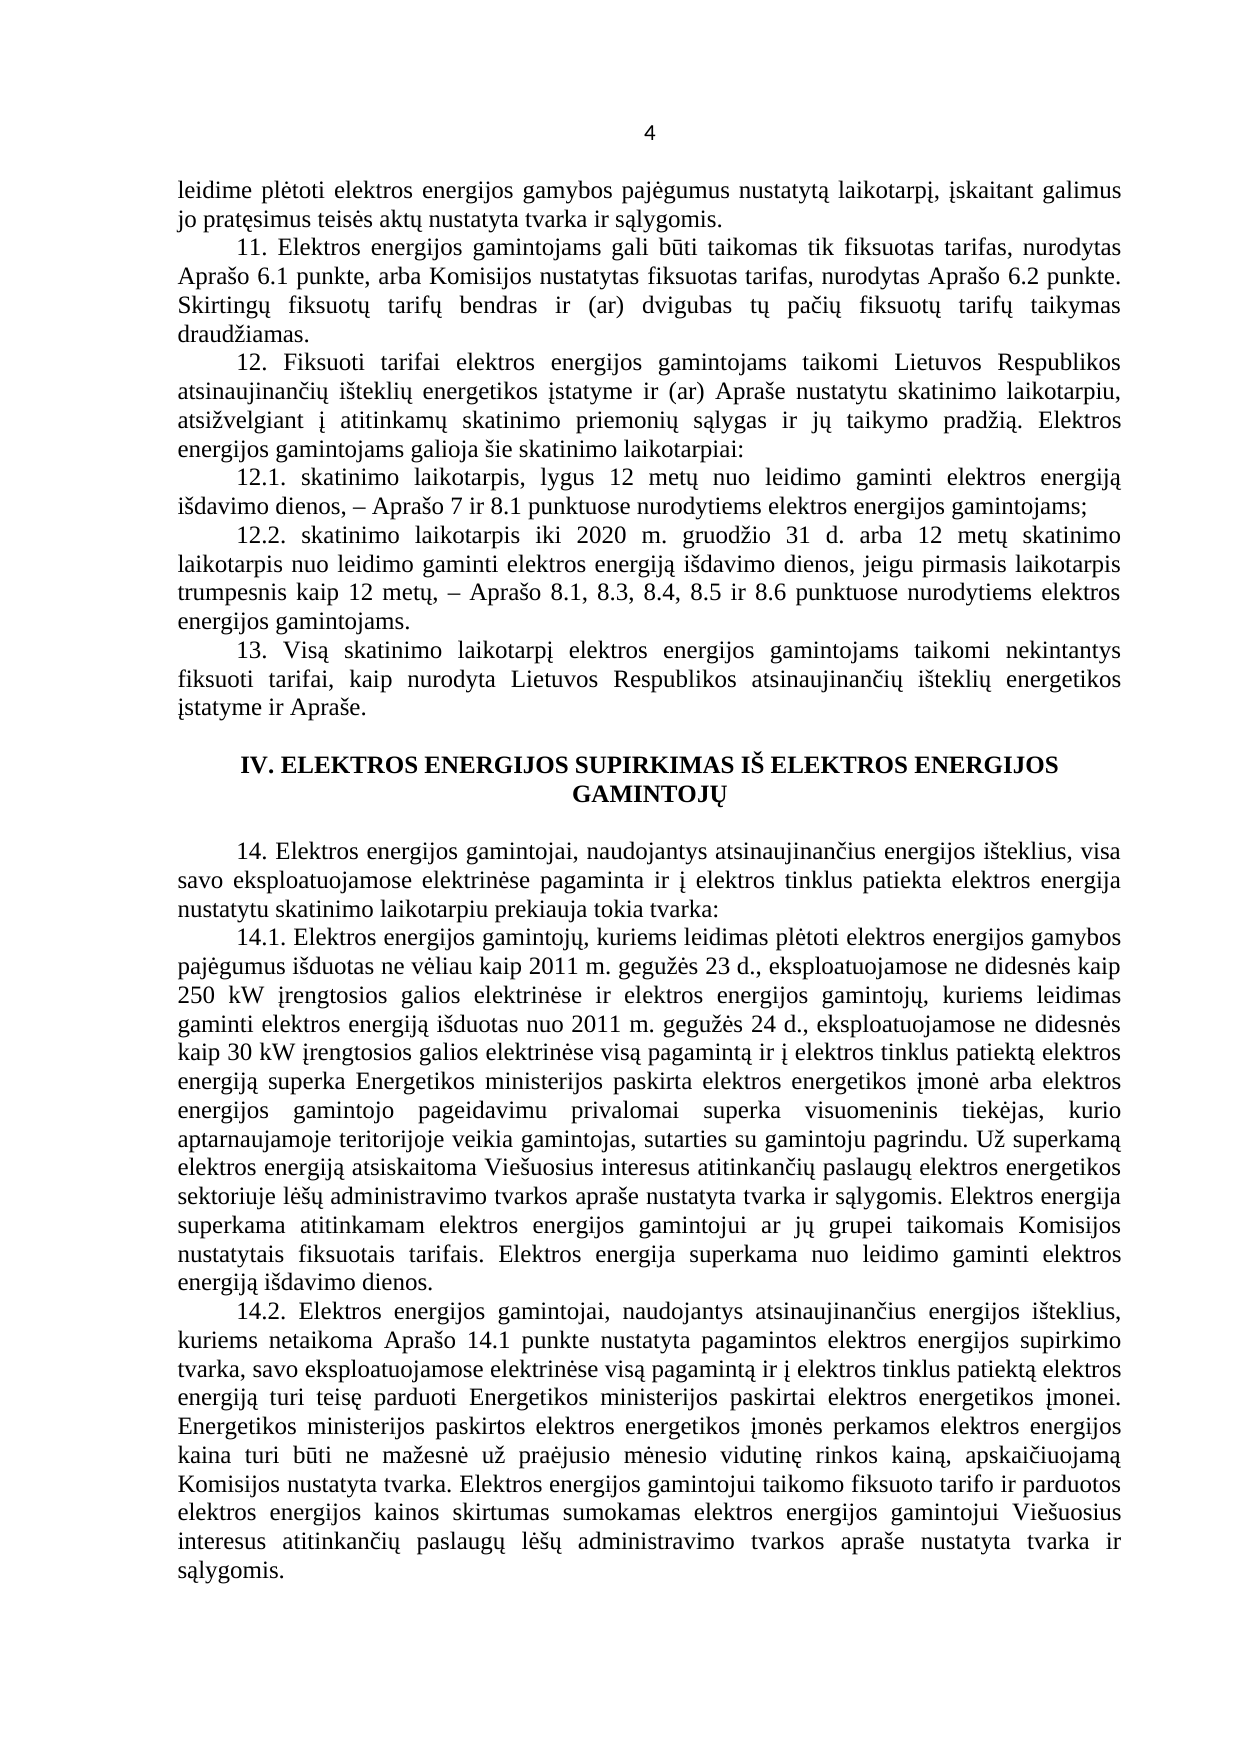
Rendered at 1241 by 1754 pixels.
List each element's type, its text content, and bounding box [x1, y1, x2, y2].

text 12.1. skatinimo laikotarpis, lygus 12 metų nuo leidimo gaminti elektros energiją išdavimo dienos, – Aprašo 7 ir 8.1 punktuose nurodytiems elektros energijos gamintojams; [177, 462, 1122, 520]
text 11. Elektros energijos gamintojams gali būti taikomas tik fiksuotas tarifas, nurodytas Aprašo 6.1 punkte, arba Komisijos nustatytas fiksuotas tarifas, nurodytas Aprašo 6.2 punkte. Skirtingų fiksuotų tarifų bendras ir (ar) dvigubas tų pačių fiksuotų tarifų taikymas draudžiamas. [177, 232, 1122, 347]
text IV. ELEKTROS ENERGIJOS SUPIRKIMAS IŠ ELEKTROS ENERGIJOS GAMINTOJŲ [177, 750, 1122, 807]
text 13. Visą skatinimo laikotarpį elektros energijos gamintojams taikomi nekintantys fiksuoti tarifai, kaip nurodyta Lietuvos Respublikos atsinaujinančių išteklių energetikos įstatyme ir Apraše. [177, 635, 1122, 721]
text 14.1. Elektros energijos gamintojų, kuriems leidimas plėtoti elektros energijos gamybos pajėgumus išduotas ne vėliau kaip 2011 m. gegužės 23 d., eksploatuojamose ne didesnės kaip 250 kW įrengtosios galios elektrinėse ir elektros energijos gamintojų, kuriems leidimas gaminti elektros energiją išduotas nuo 2011 m. gegužės 24 d., eksploatuojamose ne didesnės kaip 30 kW įrengtosios galios elektrinėse visą pagamintą ir į elektros tinklus patiektą elektros energiją superka Energetikos ministerijos paskirta elektros energetikos įmonė arba elektros energijos gamintojo pageidavimu privalomai superka visuomeninis tiekėjas, kurio aptarnaujamoje teritorijoje veikia gamintojas, sutarties su gamintoju pagrindu. Už superkamą elektros energiją atsiskaitoma Viešuosius interesus atitinkančių paslaugų elektros energetikos sektoriuje lėšų administravimo tvarkos apraše nustatyta tvarka ir sąlygomis. Elektros energija superkama atitinkamam elektros energijos gamintojui ar jų grupei taikomais Komisijos nustatytais fiksuotais tarifais. Elektros energija superkama nuo leidimo gaminti elektros energiją išdavimo dienos. [177, 922, 1122, 1296]
text leidime plėtoti elektros energijos gamybos pajėgumus nustatytą laikotarpį, įskaitant galimus jo pratęsimus teisės aktų nustatyta tvarka ir sąlygomis. [177, 175, 1122, 232]
text 12. Fiksuoti tarifai elektros energijos gamintojams taikomi Lietuvos Respublikos atsinaujinančių išteklių energetikos įstatyme ir (ar) Apraše nustatytu skatinimo laikotarpiu, atsižvelgiant į atitinkamų skatinimo priemonių sąlygas ir jų taikymo pradžią. Elektros energijos gamintojams galioja šie skatinimo laikotarpiai: [177, 347, 1122, 462]
text 12.2. skatinimo laikotarpis iki 2020 m. gruodžio 31 d. arba 12 metų skatinimo laikotarpis nuo leidimo gaminti elektros energiją išdavimo dienos, jeigu pirmasis laikotarpis trumpesnis kaip 12 metų, – Aprašo 8.1, 8.3, 8.4, 8.5 ir 8.6 punktuose nurodytiems elektros energijos gamintojams. [177, 520, 1122, 635]
text 14.2. Elektros energijos gamintojai, naudojantys atsinaujinančius energijos išteklius, kuriems netaikoma Aprašo 14.1 punkte nustatyta pagamintos elektros energijos supirkimo tvarka, savo eksploatuojamose elektrinėse visą pagamintą ir į elektros tinklus patiektą elektros energiją turi teisę parduoti Energetikos ministerijos paskirtai elektros energetikos įmonei. Energetikos ministerijos paskirtos elektros energetikos įmonės perkamos elektros energijos kaina turi būti ne mažesnė už praėjusio mėnesio vidutinę rinkos kainą, apskaičiuojamą Komisijos nustatyta tvarka. Elektros energijos gamintojui taikomo fiksuoto tarifo ir parduotos elektros energijos kainos skirtumas sumokamas elektros energijos gamintojui Viešuosius interesus atitinkančių paslaugų lėšų administravimo tvarkos apraše nustatyta tvarka ir sąlygomis. [177, 1296, 1122, 1584]
text 14. Elektros energijos gamintojai, naudojantys atsinaujinančius energijos išteklius, visa savo eksploatuojamose elektrinėse pagaminta ir į elektros tinklus patiekta elektros energija nustatytu skatinimo laikotarpiu prekiauja tokia tvarka: [177, 836, 1122, 922]
